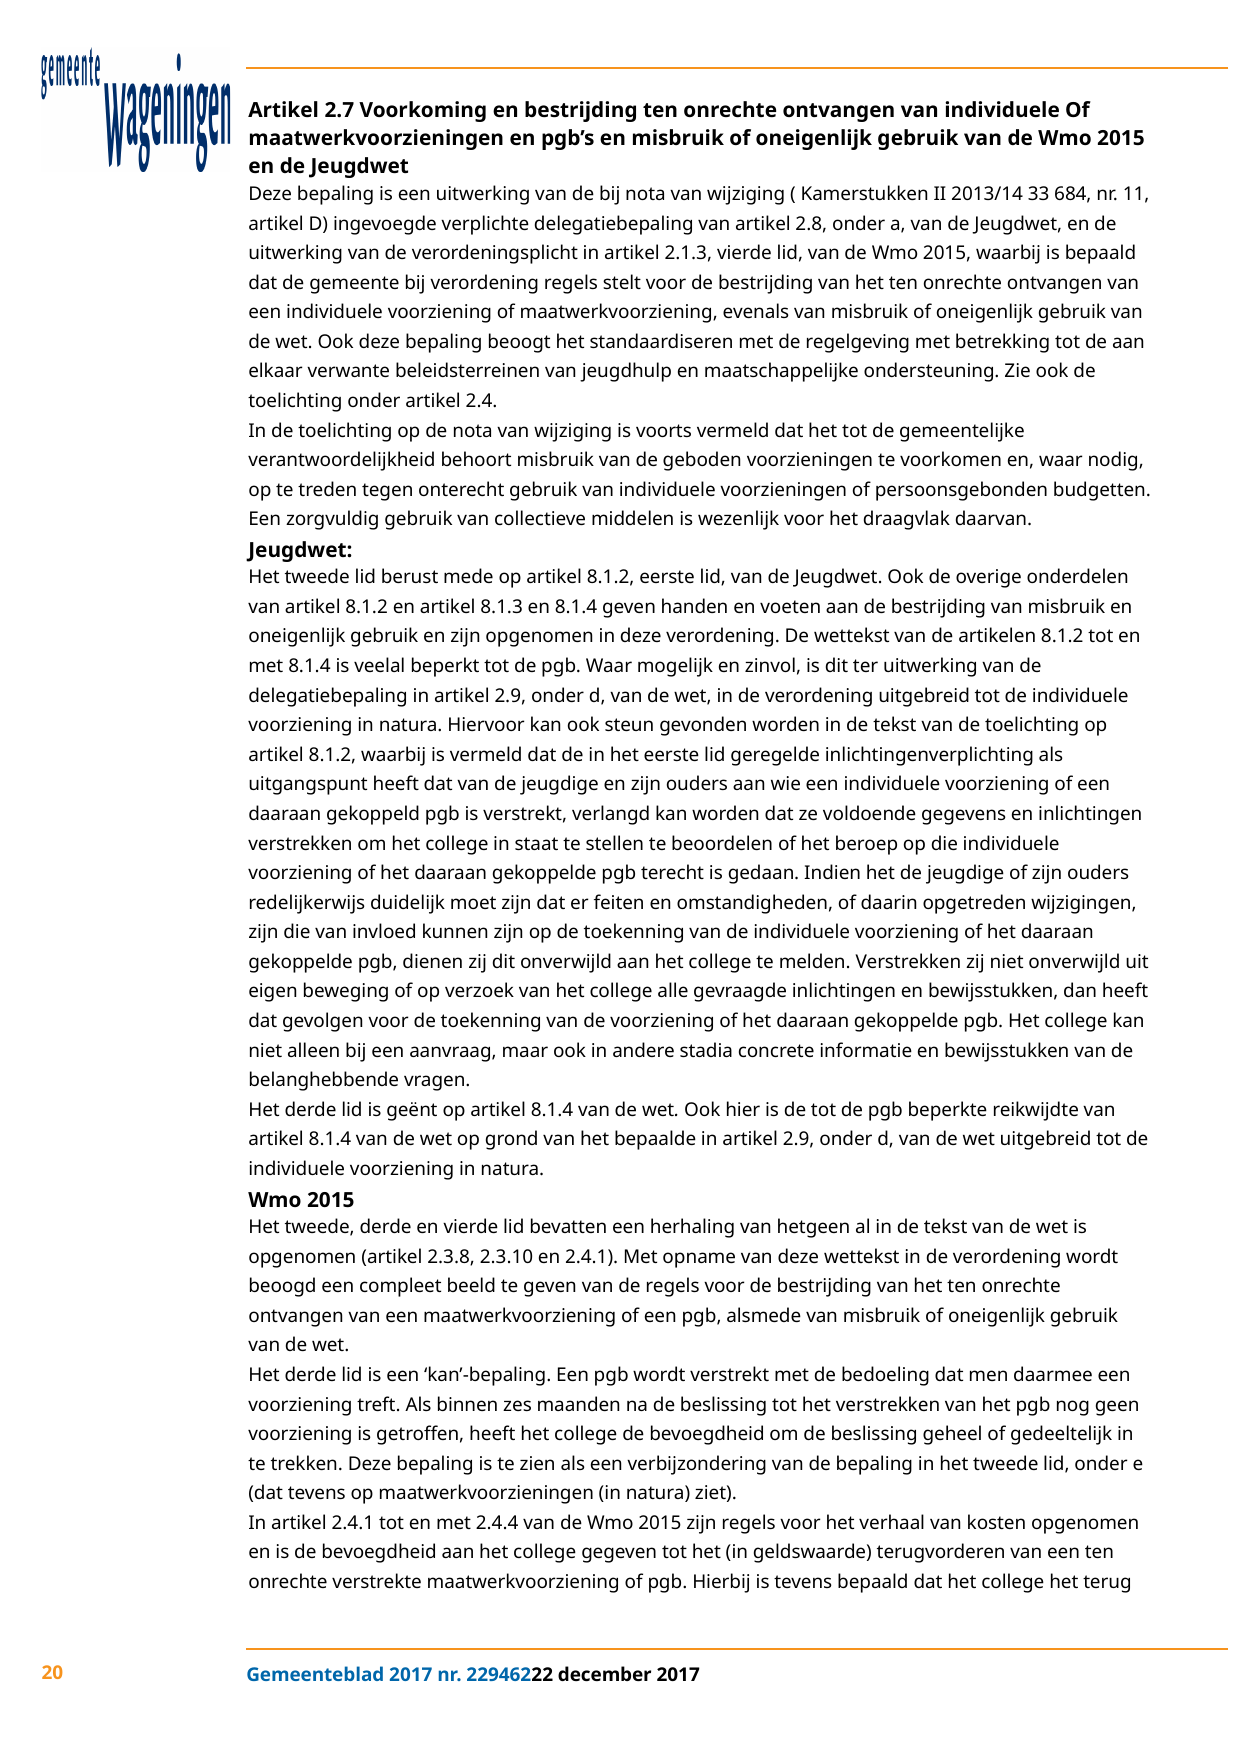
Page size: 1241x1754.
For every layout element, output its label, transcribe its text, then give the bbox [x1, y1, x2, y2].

text Jeugdwet: [248, 535, 1152, 563]
text Artikel 2.7 Voorkoming en bestrijding ten onrechte ontvangen van individuele Of maatwerkvoorzieningen en pgb’s en misbruik of oneigenlijk gebruik van de Wmo 2015 en de Jeugdwet [248, 95, 1152, 180]
text Het derde lid is geënt op artikel 8.1.4 van de wet. Ook hier is de tot de pgb beperkte reikwijdte van artikel 8.1.4 van de wet op grond van het bepaalde in artikel 2.9, onder d, van de wet uitgebreid tot de individuele voorziening in natura. [248, 1096, 1152, 1181]
text In artikel 2.4.1 tot en met 2.4.4 van de Wmo 2015 zijn regels voor het verhaal van kosten opgenomen en is de bevoegdheid aan het college gegeven tot het (in geldswaarde) terugvorderen van een ten onrechte verstrekte maatwerkvoorziening of pgb. Hierbij is tevens bepaald dat het college het terug [248, 1509, 1152, 1594]
text Het tweede, derde en vierde lid bevatten een herhaling van hetgeen al in de tekst van de wet is opgenomen (artikel 2.3.8, 2.3.10 en 2.4.1). Met opname van deze wettekst in de verordening wordt beoogd een compleet beeld te geven van de regels voor de bestrijding van het ten onrechte ontvangen van een maatwerkvoorziening of een pgb, alsmede van misbruik of oneigenlijk gebruik van de wet. [248, 1213, 1152, 1357]
text Het tweede lid berust mede op artikel 8.1.2, eerste lid, van de Jeugdwet. Ook de overige onderdelen van artikel 8.1.2 en artikel 8.1.3 en 8.1.4 geven handen en voeten aan de bestrijding van misbruik en oneigenlijk gebruik en zijn opgenomen in deze verordening. De wettekst van de artikelen 8.1.2 tot en met 8.1.4 is veelal beperkt tot de pgb. Waar mogelijk en zinvol, is dit ter uitwerking van de delegatiebepaling in artikel 2.9, onder d, van de wet, in de verordening uitgebreid tot de individuele voorziening in natura. Hiervoor kan ook steun gevonden worden in de tekst van de toelichting op artikel 8.1.2, waarbij is vermeld dat de in het eerste lid geregelde inlichtingenverplichting als uitgangspunt heeft dat van de jeugdige en zijn ouders aan wie een individuele voorziening of een daaraan gekoppeld pgb is verstrekt, verlangd kan worden dat ze voldoende gegevens en inlichtingen verstrekken om het college in staat te stellen te beoordelen of het beroep op die individuele voorziening of het daaraan gekoppelde pgb terecht is gedaan. Indien het de jeugdige of zijn ouders redelijkerwijs duidelijk moet zijn dat er feiten en omstandigheden, of daarin opgetreden wijzigingen, zijn die van invloed kunnen zijn op de toekenning van de individuele voorziening of het daaraan gekoppelde pgb, dienen zij dit onverwijld aan het college te melden. Verstrekken zij niet onverwijld uit eigen beweging of op verzoek van het college alle gevraagde inlichtingen en bewijsstukken, dan heeft dat gevolgen voor de toekenning van de voorziening of het daaraan gekoppelde pgb. Het college kan niet alleen bij een aanvraag, maar ook in andere stadia concrete informatie en bewijsstukken van de belanghebbende vragen. [248, 563, 1152, 1092]
text Een zorgvuldig gebruik van collectieve middelen is wezenlijk voor het draagvlak daarvan. [248, 506, 1152, 531]
picture [41, 47, 231, 172]
text Het derde lid is een ‘kan’-bepaling. Een pgb wordt verstrekt met de bedoeling dat men daarmee een voorziening treft. Als binnen zes maanden na de beslissing tot het verstrekken van het pgb nog geen voorziening is getroffen, heeft het college de bevoegdheid om de beslissing geheel of gedeeltelijk in te trekken. Deze bepaling is te zien als een verbijzondering van de bepaling in het tweede lid, onder e (dat tevens op maatwerkvoorzieningen (in natura) ziet). [248, 1361, 1152, 1505]
text Deze bepaling is een uitwerking van de bij nota van wijziging ( Kamerstukken II 2013/14 33 684, nr. 11, artikel D) ingevoegde verplichte delegatiebepaling van artikel 2.8, onder a, van de Jeugdwet, en de uitwerking van de verordeningsplicht in artikel 2.1.3, vierde lid, van de Wmo 2015, waarbij is bepaald dat de gemeente bij verordening regels stelt voor de bestrijding van het ten onrechte ontvangen van een individuele voorziening of maatwerkvoorziening, evenals van misbruik of oneigenlijk gebruik van de wet. Ook deze bepaling beoogt het standaardiseren met de regelgeving met betrekking tot de aan elkaar verwante beleidsterreinen van jeugdhulp en maatschappelijke ondersteuning. Zie ook de toelichting onder artikel 2.4. [248, 180, 1152, 413]
text Wmo 2015 [248, 1185, 1152, 1213]
text In de toelichting op de nota van wijziging is voorts vermeld dat het tot de gemeentelijke verantwoordelijkheid behoort misbruik van de geboden voorzieningen te voorkomen en, waar nodig, op te treden tegen onterecht gebruik van individuele voorzieningen of persoonsgebonden budgetten. [248, 417, 1152, 502]
